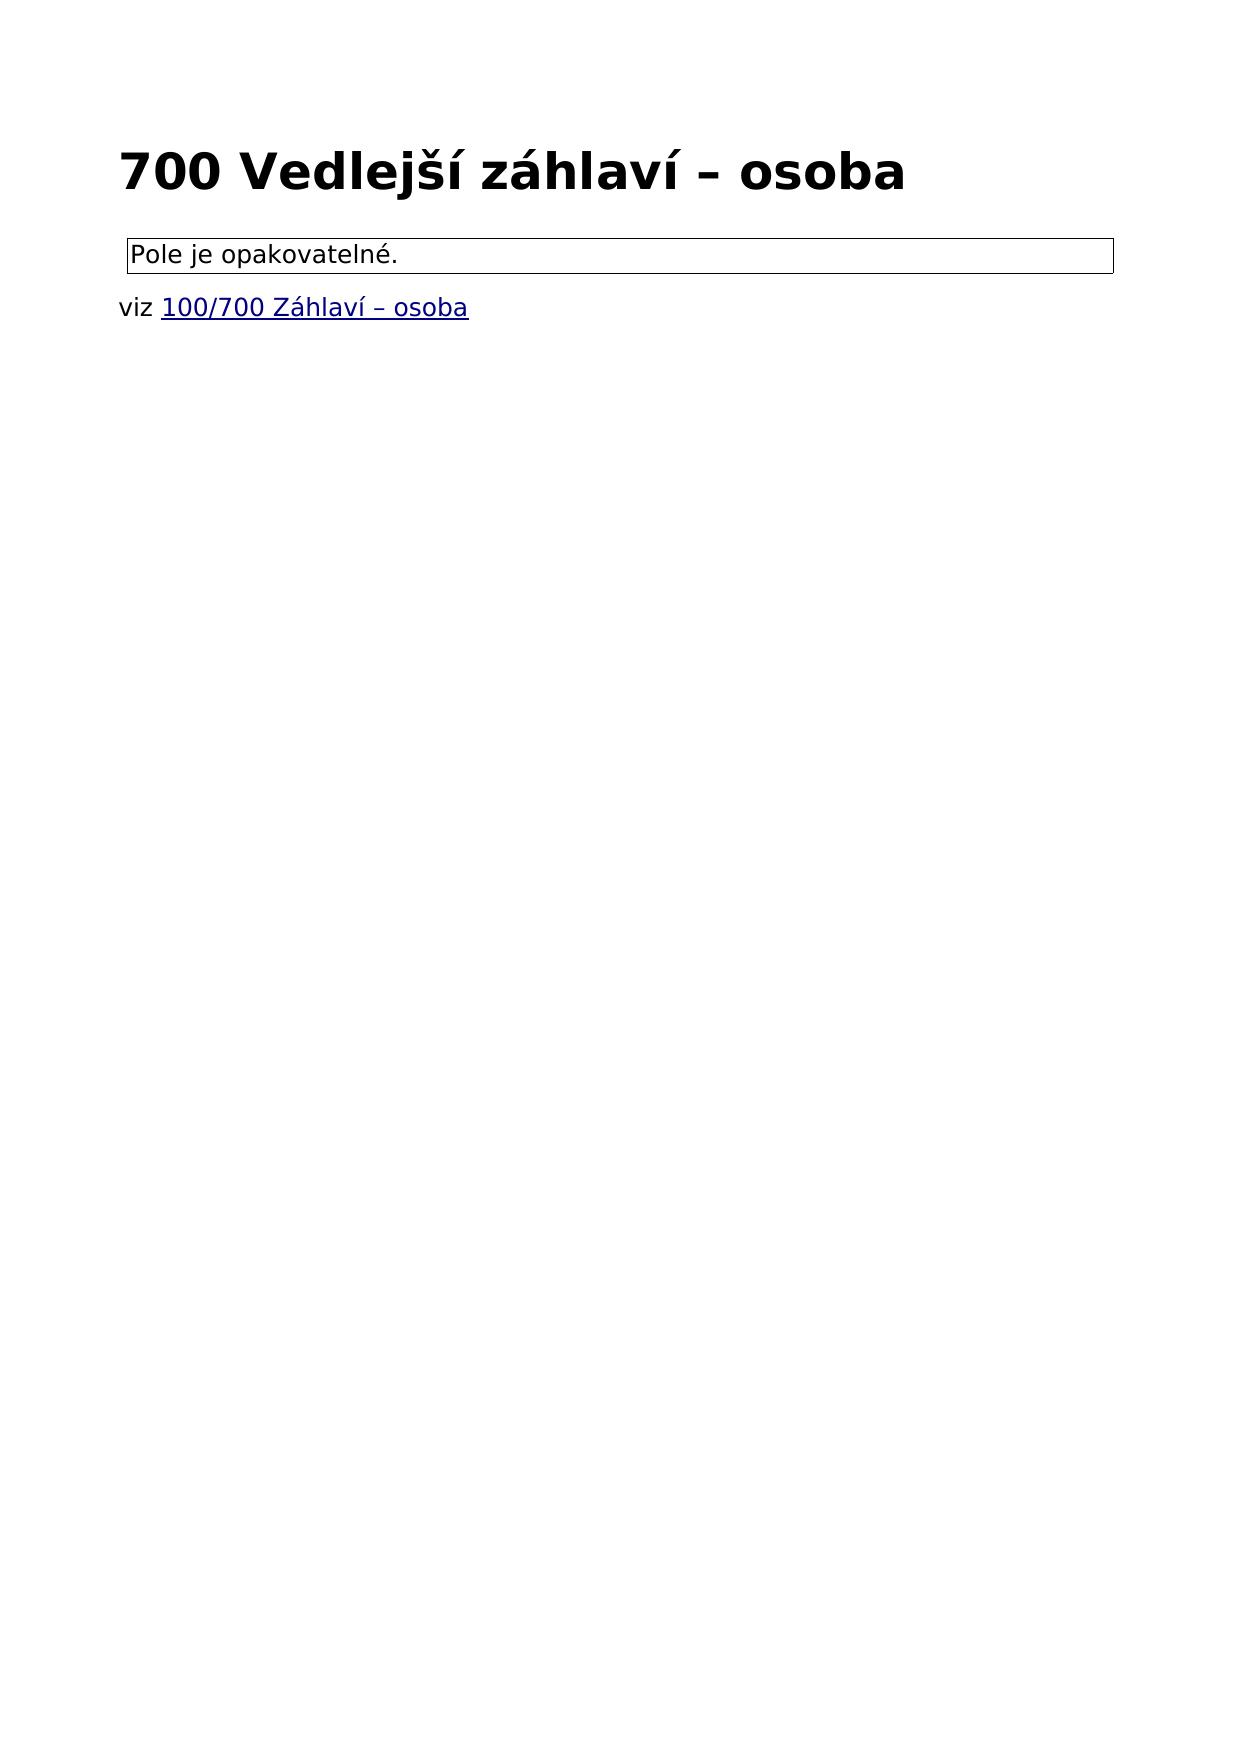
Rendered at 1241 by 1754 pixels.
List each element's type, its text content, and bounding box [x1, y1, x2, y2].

text viz 100/700 Záhlaví – osoba [118, 214, 1122, 323]
subtitle 700 Vedlejší záhlaví – osoba [118, 143, 1122, 201]
table_header Pole je opakovatelné. [128, 239, 1113, 273]
